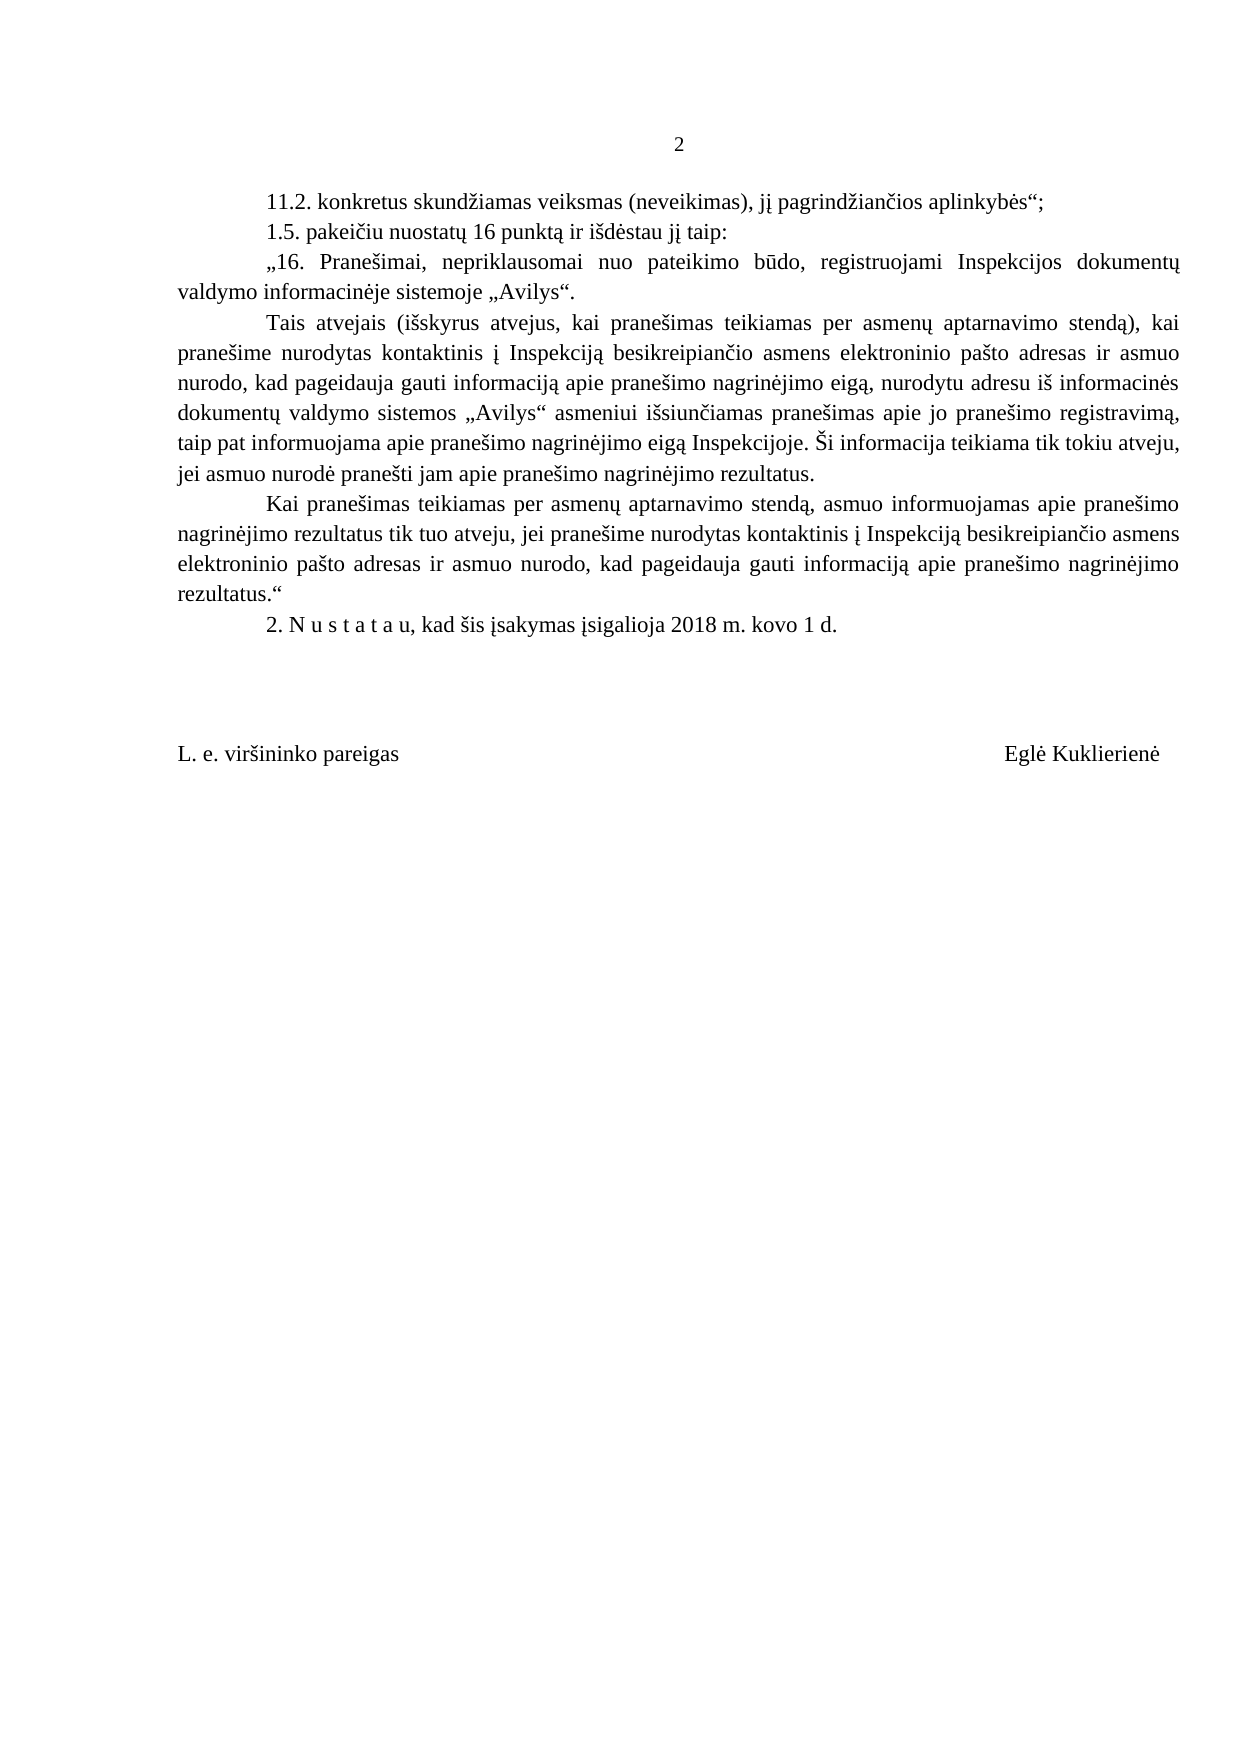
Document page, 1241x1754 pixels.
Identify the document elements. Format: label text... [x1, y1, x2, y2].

text 11.2. konkretus skundžiamas veiksmas (neveikimas), jį pagrindžiančios aplinkybės“; [177, 188, 1181, 214]
text Kai pranešimas teikiamas per asmenų aptarnavimo stendą, asmuo informuojamas apie pranešimo nagrinėjimo rezultatus tik tuo atveju, jei pranešime nurodytas kontaktinis į Inspekciją besikreipiančio asmens elektroninio pašto adresas ir asmuo nurodo, kad pageidauja gauti informaciją apie pranešimo nagrinėjimo rezultatus.“ [177, 490, 1181, 607]
text 1.5. pakeičiu nuostatų 16 punktą ir išdėstau jį taip: [177, 218, 1181, 244]
text L. e. viršininko pareigas Eglė Kuklierienė [177, 740, 1181, 766]
text „16. Pranešimai, nepriklausomai nuo pateikimo būdo, registruojami Inspekcijos dokumentų valdymo informacinėje sistemoje „Avilys“. [177, 248, 1181, 305]
text Tais atvejais (išskyrus atvejus, kai pranešimas teikiamas per asmenų aptarnavimo stendą), kai pranešime nurodytas kontaktinis į Inspekciją besikreipiančio asmens elektroninio pašto adresas ir asmuo nurodo, kad pageidauja gauti informaciją apie pranešimo nagrinėjimo eigą, nurodytu adresu iš informacinės dokumentų valdymo sistemos „Avilys“ asmeniui išsiunčiamas pranešimas apie jo pranešimo registravimą, taip pat informuojama apie pranešimo nagrinėjimo eigą Inspekcijoje. Ši informacija teikiama tik tokiu atveju, jei asmuo nurodė pranešti jam apie pranešimo nagrinėjimo rezultatus. [177, 308, 1181, 486]
text 2. N u s t a t a u, kad šis įsakymas įsigalioja 2018 m. kovo 1 d. [177, 611, 1181, 637]
